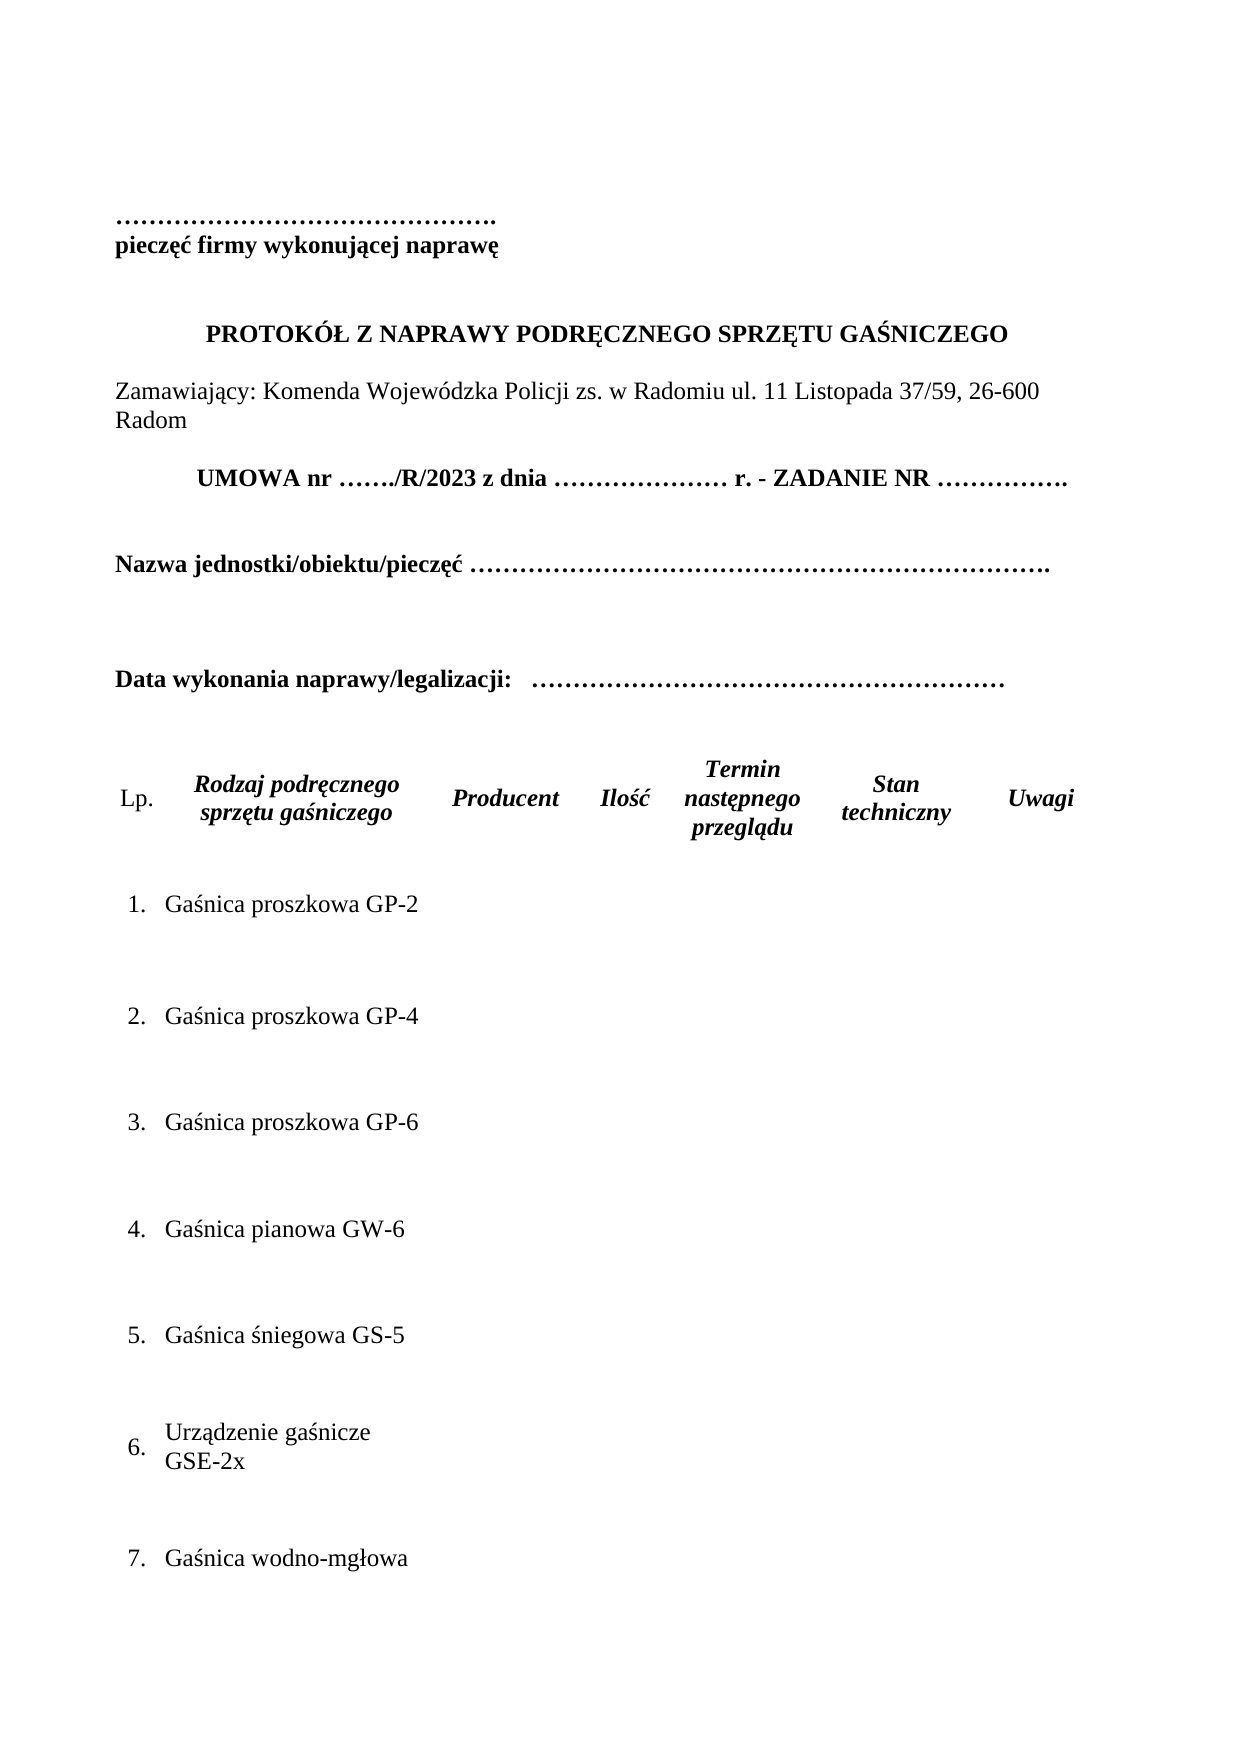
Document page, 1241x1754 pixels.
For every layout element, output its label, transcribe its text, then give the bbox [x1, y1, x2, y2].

table_cell Gaśnica wodno-mgłowa [161, 1505, 432, 1611]
table_cell Producent [432, 750, 579, 845]
table_cell [112, 578, 161, 606]
table_cell [579, 1175, 671, 1281]
table_cell [579, 259, 671, 288]
table_cell Gaśnica śniegowa GS-5 [161, 1281, 432, 1387]
table_cell [814, 520, 979, 549]
table_cell [671, 491, 737, 520]
table_cell [112, 520, 161, 549]
table_cell 4. [112, 1175, 161, 1281]
table_cell [814, 491, 979, 520]
table_cell [979, 230, 1103, 259]
table_cell [579, 1281, 671, 1387]
table_cell [814, 845, 979, 962]
table_cell [671, 348, 737, 376]
table_cell [814, 963, 979, 1069]
table_cell [671, 230, 737, 259]
table_cell [979, 1505, 1103, 1611]
table_cell [432, 288, 579, 316]
table_cell [738, 491, 813, 520]
table_cell [432, 635, 579, 664]
table_cell [161, 520, 432, 549]
table_cell [579, 606, 671, 635]
table_cell [738, 434, 813, 463]
table_cell [814, 348, 979, 376]
table_cell [432, 259, 579, 288]
table_cell [814, 721, 979, 750]
table_cell Stan techniczny [814, 750, 979, 845]
table_cell 5. [112, 1281, 161, 1387]
table_cell [979, 963, 1103, 1069]
table_cell [814, 434, 979, 463]
table_cell Gaśnica pianowa GW-6 [161, 1175, 432, 1281]
table_cell [432, 693, 579, 721]
table_cell [579, 288, 671, 316]
table_cell 7. [112, 1505, 161, 1611]
table_cell [671, 1388, 813, 1505]
table_cell [738, 259, 813, 288]
table_cell [112, 721, 161, 750]
table_cell [979, 693, 1103, 721]
table_header [738, 147, 813, 230]
table_cell [579, 721, 671, 750]
table_cell [579, 1388, 671, 1505]
table_cell [979, 578, 1103, 606]
table_cell [112, 348, 161, 376]
table_cell [979, 348, 1103, 376]
table_cell [432, 721, 579, 750]
table_cell [579, 845, 671, 962]
table_cell [738, 721, 813, 750]
table_cell [671, 259, 737, 288]
table_cell 3. [112, 1069, 161, 1175]
table_cell [814, 1281, 979, 1387]
table_cell [671, 635, 737, 664]
table_cell Nazwa jednostki/obiektu/pieczęć ……………………………………………………………. [112, 549, 1103, 578]
table_cell [432, 606, 579, 635]
table_header ………………………………………. [112, 147, 671, 230]
table_cell [979, 1069, 1103, 1175]
table_cell [814, 1388, 979, 1505]
table_cell [432, 963, 579, 1069]
table_cell [979, 635, 1103, 664]
table_cell [432, 348, 579, 376]
table_cell [579, 693, 671, 721]
table_cell [671, 434, 737, 463]
table_cell [814, 259, 979, 288]
table_cell [814, 230, 979, 259]
table_cell [432, 1175, 579, 1281]
table_cell [161, 578, 432, 606]
table_cell [161, 491, 432, 520]
table_cell [432, 1069, 579, 1175]
table_cell [814, 606, 979, 635]
table_cell [671, 1069, 813, 1175]
table_cell [671, 578, 737, 606]
table_cell [814, 578, 979, 606]
table_cell [579, 434, 671, 463]
table_header [979, 147, 1103, 230]
table_cell [432, 1281, 579, 1387]
table_cell Gaśnica proszkowa GP-2 [161, 845, 432, 962]
table_cell Urządzenie gaśnicze GSE-2x [161, 1388, 432, 1505]
table_cell [738, 288, 813, 316]
table_cell [432, 1388, 579, 1505]
table_cell [738, 520, 813, 549]
table_cell [432, 1505, 579, 1611]
table_cell [814, 288, 979, 316]
table_cell [738, 693, 813, 721]
table_cell [671, 963, 813, 1069]
table_cell [979, 288, 1103, 316]
table_cell [671, 1175, 813, 1281]
table_cell [432, 845, 579, 962]
table_cell Gaśnica proszkowa GP-4 [161, 963, 432, 1069]
table_cell [112, 491, 161, 520]
table_cell [432, 578, 579, 606]
table_cell 1. [112, 845, 161, 962]
table_cell [814, 693, 979, 721]
table_cell [112, 288, 161, 316]
table_cell [671, 1281, 813, 1387]
table_cell [579, 963, 671, 1069]
table_cell [814, 1069, 979, 1175]
table_cell [671, 845, 813, 962]
table_cell [738, 606, 813, 635]
table_cell [432, 434, 579, 463]
table_cell pieczęć firmy wykonującej naprawę [112, 230, 671, 259]
table_cell [579, 635, 671, 664]
table_cell Termin następnego przeglądu [671, 750, 813, 845]
table_cell Zamawiający: Komenda Wojewódzka Policji zs. w Radomiu ul. 11 Listopada 37/59, 26-600 Radom [112, 376, 1103, 434]
table_cell [979, 721, 1103, 750]
table_cell [814, 635, 979, 664]
table_cell [112, 635, 161, 664]
table_cell [432, 491, 579, 520]
table_cell [161, 693, 432, 721]
table_cell [979, 606, 1103, 635]
table_cell [738, 230, 813, 259]
table_cell [814, 1175, 979, 1281]
table_cell [579, 348, 671, 376]
table_cell [738, 348, 813, 376]
table_cell Lp. [112, 750, 161, 845]
table_cell [814, 1505, 979, 1611]
table_cell Rodzaj podręcznego sprzętu gaśniczego [161, 750, 432, 845]
table_cell [579, 1505, 671, 1611]
table_cell [979, 1281, 1103, 1387]
table_cell [432, 520, 579, 549]
table_cell 6. [112, 1388, 161, 1505]
table_cell [979, 434, 1103, 463]
table_cell [979, 1388, 1103, 1505]
table_cell [671, 693, 737, 721]
table_cell [112, 463, 161, 491]
table_cell [161, 348, 432, 376]
table_cell [979, 259, 1103, 288]
table_cell [738, 578, 813, 606]
table_cell [979, 520, 1103, 549]
table_cell [671, 721, 737, 750]
table_header [671, 147, 737, 230]
table_cell [161, 606, 432, 635]
table_cell [161, 288, 432, 316]
table_cell Data wykonania naprawy/legalizacji: ………………………………………………… [112, 664, 1103, 693]
table_cell [979, 1175, 1103, 1281]
table_cell Uwagi [979, 750, 1103, 845]
table_cell [979, 845, 1103, 962]
table_cell Gaśnica proszkowa GP-6 [161, 1069, 432, 1175]
table_cell [112, 606, 161, 635]
table_cell [671, 1505, 813, 1611]
table_cell [979, 491, 1103, 520]
table_cell [579, 491, 671, 520]
table_cell PROTOKÓŁ Z NAPRAWY PODRĘCZNEGO SPRZĘTU GAŚNICZEGO [112, 316, 1103, 348]
table_cell [161, 721, 432, 750]
table_cell [161, 259, 432, 288]
table_cell [671, 606, 737, 635]
table_cell Ilość [579, 750, 671, 845]
table_cell [579, 1069, 671, 1175]
table_cell 2. [112, 963, 161, 1069]
table_cell [161, 434, 432, 463]
table_cell [738, 635, 813, 664]
table_cell UMOWA nr ……./R/2023 z dnia ………………… r. - ZADANIE NR ……………. [161, 463, 1103, 491]
table_cell [112, 693, 161, 721]
table_cell [112, 434, 161, 463]
table_cell [579, 578, 671, 606]
table_header [814, 147, 979, 230]
table_cell [671, 520, 737, 549]
table_cell [671, 288, 737, 316]
table_cell [112, 259, 161, 288]
table_cell [161, 635, 432, 664]
table_cell [579, 520, 671, 549]
